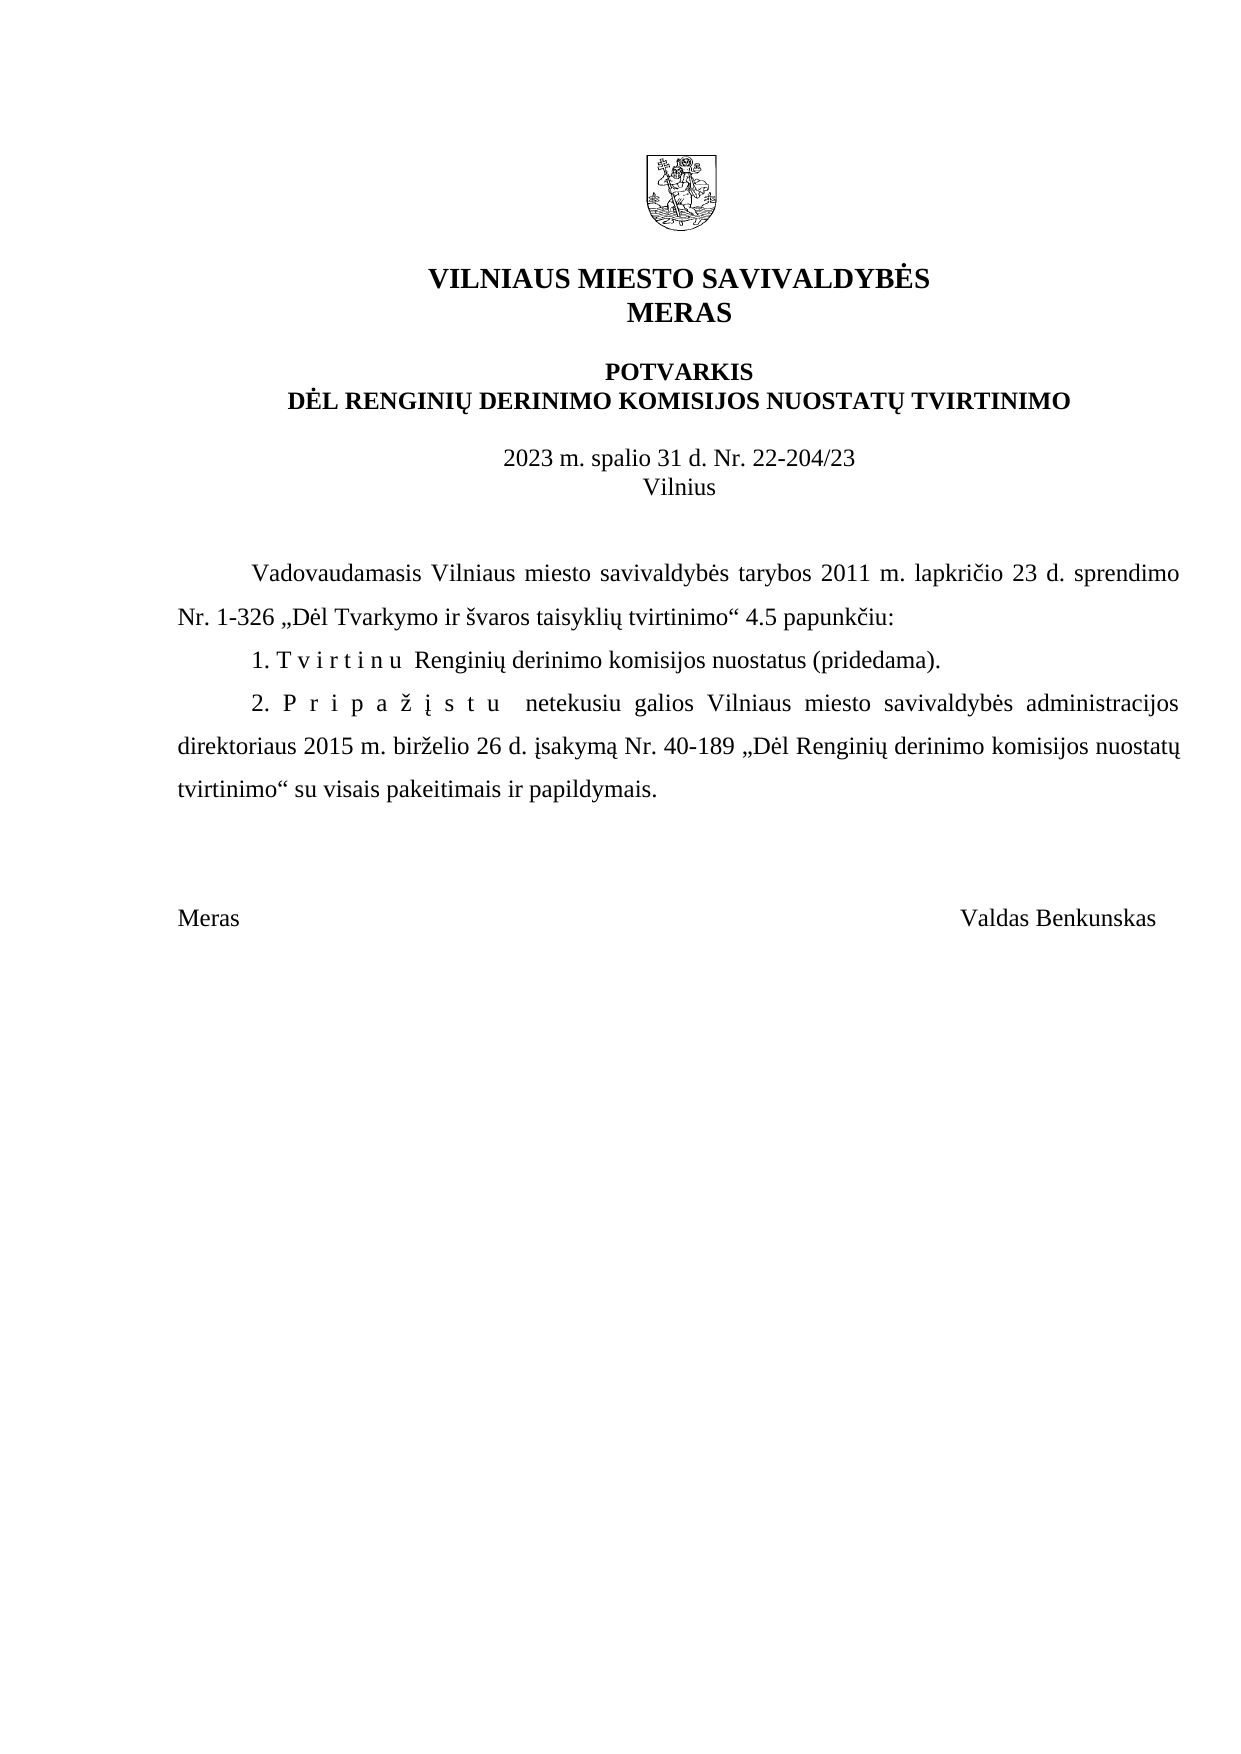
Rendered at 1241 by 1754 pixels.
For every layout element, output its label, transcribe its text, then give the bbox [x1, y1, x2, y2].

text DĖL RENGINIŲ DERINIMO KOMISIJOS NUOSTATŲ TVIRTINIMO [177, 386, 1181, 415]
text Vilnius [177, 472, 1181, 501]
text 2023 m. spalio 31 d. Nr. 22-204/23 [177, 443, 1181, 472]
text 1. T v i r t i n u Renginių derinimo komisijos nuostatus (pridedama). [177, 645, 1181, 673]
text VILNIAUS MIESTO SAVIVALDYBĖS [177, 261, 1181, 295]
text Vadovaudamasis Vilniaus miesto savivaldybės tarybos 2011 m. lapkričio 23 d. sprendimo Nr. 1-326 „Dėl Tvarkymo ir švaros taisyklių tvirtinimo“ 4.5 papunkčiu: [177, 558, 1181, 630]
text Meras Valdas Benkunskas [177, 903, 1181, 932]
text 2. P r i p a ž į s t u netekusiu galios Vilniaus miesto savivaldybės administracijos direktoriaus 2015 m. birželio 26 d. įsakymą Nr. 40-189 „Dėl Renginių derinimo komisijos nuostatų tvirtinimo“ su visais pakeitimais ir papildymais. [177, 688, 1181, 803]
text POTVARKIS [177, 357, 1181, 386]
text MERAS [177, 295, 1181, 328]
